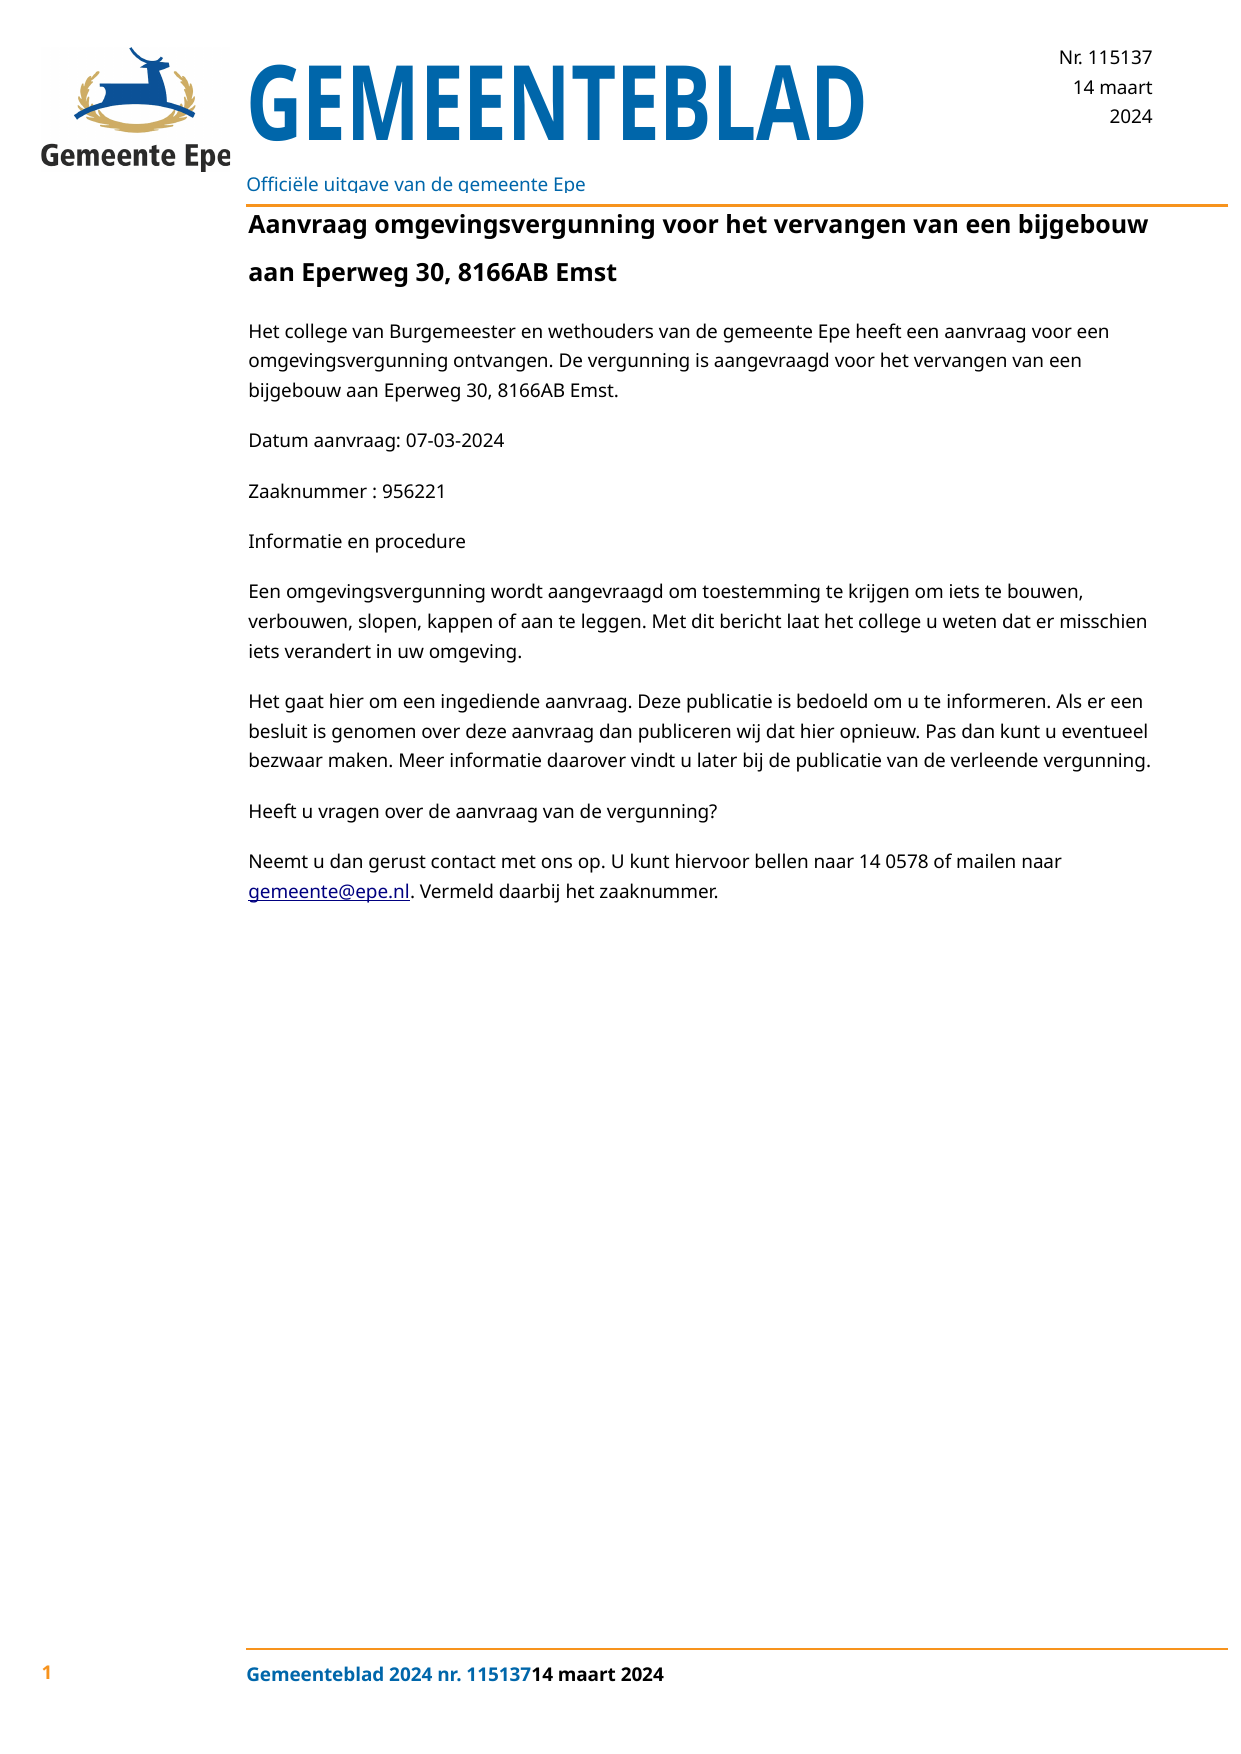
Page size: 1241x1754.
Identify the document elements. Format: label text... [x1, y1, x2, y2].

text Het gaat hier om een ingediende aanvraag. Deze publicatie is bedoeld om u te informeren. Als er een besluit is genomen over deze aanvraag dan publiceren wij dat hier opnieuw. Pas dan kunt u eventueel bezwaar maken. Meer informatie daarover vindt u later bij de publicatie van de verleende vergunning. [248, 688, 1152, 773]
text Informatie en procedure [248, 528, 1152, 554]
text Een omgevingsvergunning wordt aangevraagd om toestemming te krijgen om iets te bouwen, verbouwen, slopen, kappen of aan te leggen. Met dit bericht laat het college u weten dat er misschien iets verandert in uw omgeving. [248, 579, 1152, 664]
picture [41, 47, 231, 172]
text Aanvraag omgevingsvergunning voor het vervangen van een bijgebouw aan Eperweg 30, 8166AB Emst [248, 207, 1152, 288]
text Datum aanvraag: 07-03-2024 [248, 427, 1152, 453]
text Het college van Burgemeester en wethouders van de gemeente Epe heeft een aanvraag voor een omgevingsvergunning ontvangen. De vergunning is aangevraagd voor het vervangen van een bijgebouw aan Eperweg 30, 8166AB Emst. [248, 318, 1152, 403]
text Heeft u vragen over de aanvraag van de vergunning? [248, 798, 1152, 824]
text Neemt u dan gerust contact met ons op. U kunt hiervoor bellen naar 14 0578 of mailen naar gemeente@epe.nl. Vermeld daarbij het zaaknummer. [248, 848, 1152, 904]
text Zaaknummer : 956221 [248, 478, 1152, 504]
